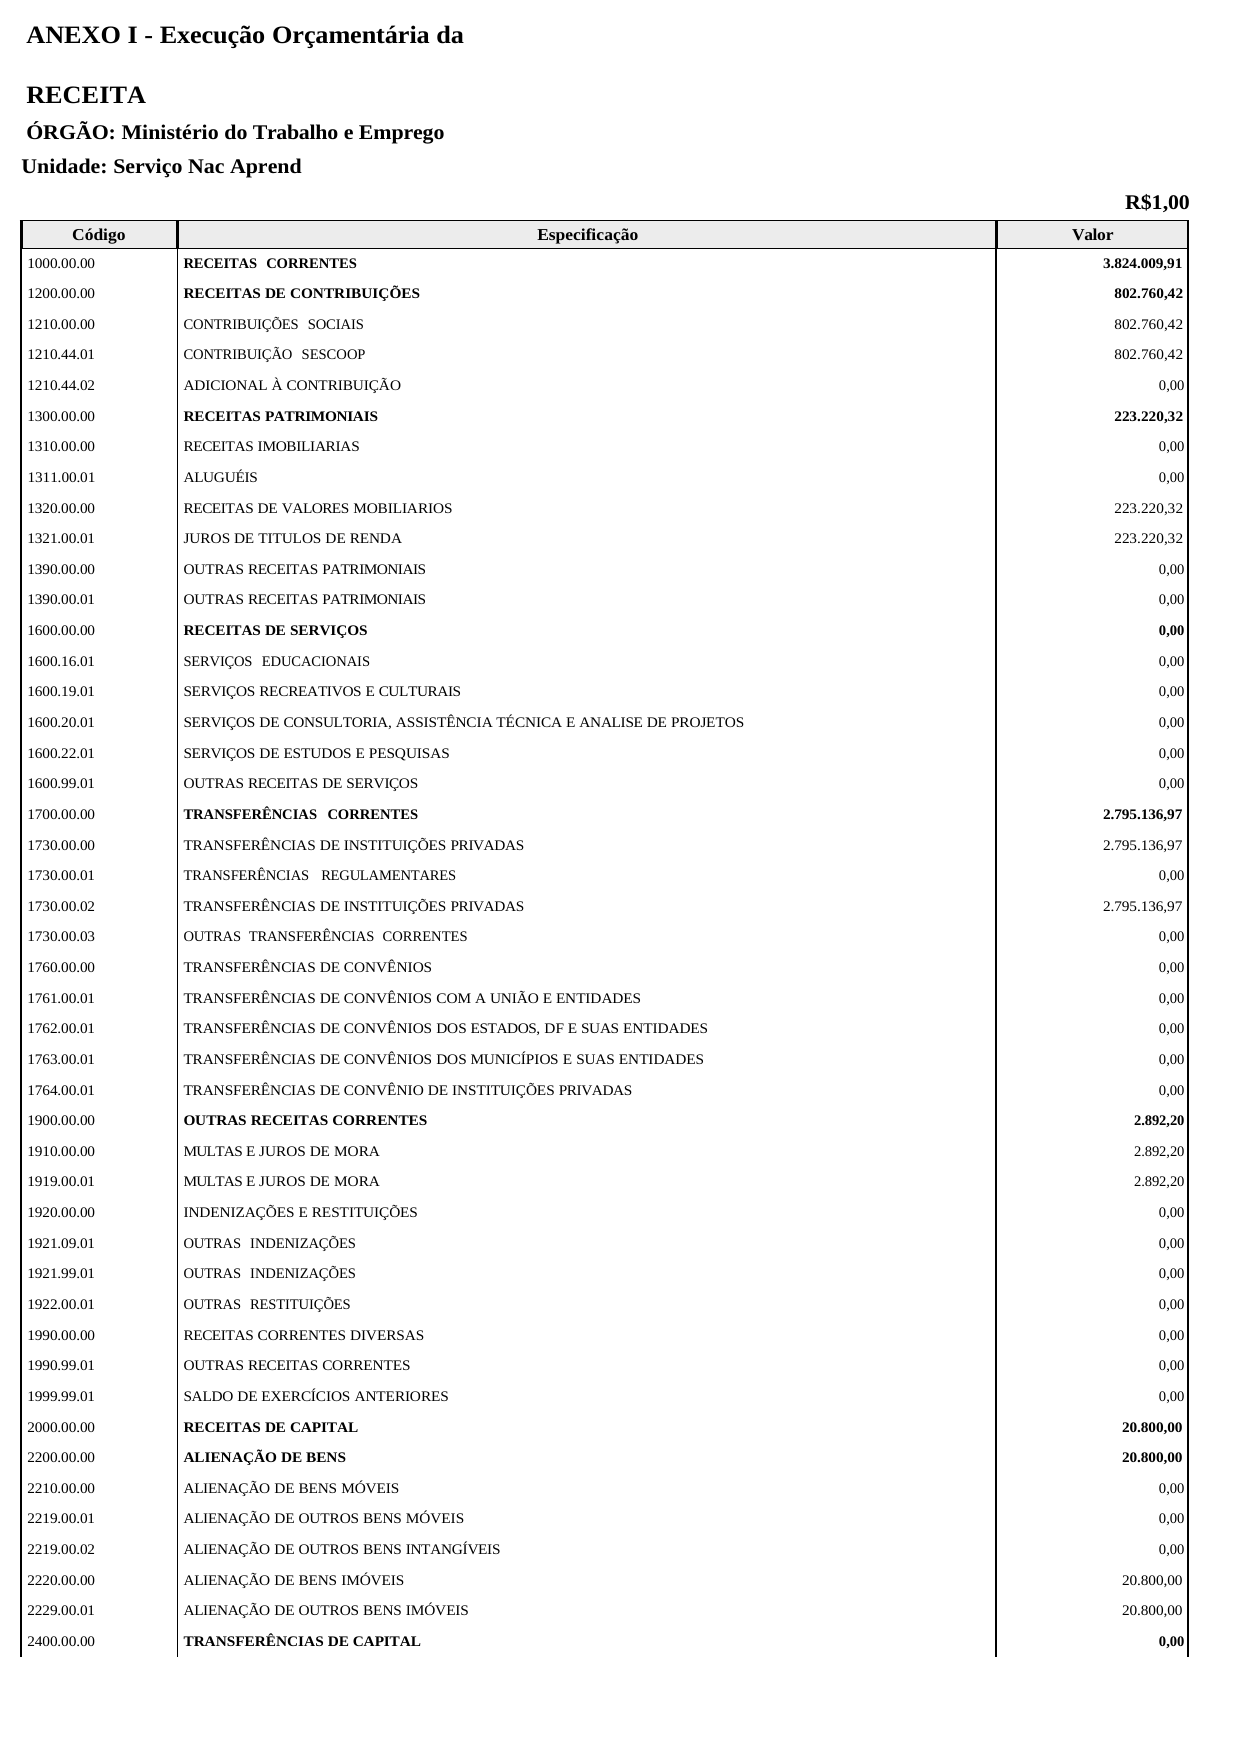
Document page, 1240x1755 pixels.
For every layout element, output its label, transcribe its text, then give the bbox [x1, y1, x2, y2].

table_cell ADICIONAL À CONTRIBUIÇÃO [178, 371, 995, 401]
table_cell 1320.00.00 [22, 493, 177, 524]
table_cell 0,00 [997, 1626, 1187, 1657]
table_cell 2219.00.02 [22, 1535, 177, 1565]
table_cell 0,00 [997, 1381, 1187, 1412]
table_cell 0,00 [997, 708, 1187, 738]
table_cell 0,00 [997, 861, 1187, 891]
table_cell 0,00 [997, 1198, 1187, 1228]
table_cell 0,00 [997, 585, 1187, 616]
table_cell RECEITAS DE SERVIÇOS [178, 616, 995, 646]
table_cell INDENIZAÇÕES E RESTITUIÇÕES [178, 1198, 995, 1228]
table_cell 2219.00.01 [22, 1504, 177, 1534]
table_cell 1920.00.00 [22, 1198, 177, 1228]
table_cell 1200.00.00 [22, 279, 177, 309]
table_cell 223.220,32 [997, 493, 1187, 524]
table_cell 0,00 [997, 1075, 1187, 1106]
table_cell CONTRIBUIÇÃO SESCOOP [178, 340, 995, 371]
table_cell 1990.99.01 [22, 1351, 177, 1381]
table_cell 0,00 [997, 1014, 1187, 1044]
table_cell 0,00 [997, 1504, 1187, 1534]
table_cell OUTRAS TRANSFERÊNCIAS CORRENTES [178, 922, 995, 953]
table_cell JUROS DE TITULOS DE RENDA [178, 524, 995, 554]
table_cell 802.760,42 [997, 310, 1187, 340]
table_cell 1760.00.00 [22, 953, 177, 983]
table_cell 1764.00.01 [22, 1075, 177, 1106]
table_cell 2.795.136,97 [997, 799, 1187, 830]
table_header Código [23, 221, 176, 248]
table_cell OUTRAS INDENIZAÇÕES [178, 1228, 995, 1259]
table_cell 1390.00.00 [22, 554, 177, 585]
table_cell 1321.00.01 [22, 524, 177, 554]
table_cell SERVIÇOS DE CONSULTORIA, ASSISTÊNCIA TÉCNICA E ANALISE DE PROJETOS [178, 708, 995, 738]
table_cell 20.800,00 [997, 1443, 1187, 1473]
table_cell 0,00 [997, 1228, 1187, 1259]
table_cell CONTRIBUIÇÕES SOCIAIS [178, 310, 995, 340]
table_cell 0,00 [997, 1045, 1187, 1075]
table_cell 0,00 [997, 677, 1187, 707]
table_cell TRANSFERÊNCIAS DE CAPITAL [178, 1626, 995, 1657]
table_cell 1390.00.01 [22, 585, 177, 616]
table_cell 2.795.136,97 [997, 830, 1187, 861]
table_cell 2229.00.01 [22, 1596, 177, 1626]
table_cell 0,00 [997, 953, 1187, 983]
table_cell 1600.16.01 [22, 646, 177, 677]
table_cell RECEITAS DE CONTRIBUIÇÕES [178, 279, 995, 309]
table_cell OUTRAS RECEITAS CORRENTES [178, 1351, 995, 1381]
table_cell TRANSFERÊNCIAS DE CONVÊNIOS DOS ESTADOS, DF E SUAS ENTIDADES [178, 1014, 995, 1044]
table_cell 1762.00.01 [22, 1014, 177, 1044]
table_cell TRANSFERÊNCIAS DE CONVÊNIOS [178, 953, 995, 983]
table_cell TRANSFERÊNCIAS DE CONVÊNIO DE INSTITUIÇÕES PRIVADAS [178, 1075, 995, 1106]
table_cell OUTRAS RECEITAS PATRIMONIAIS [178, 585, 995, 616]
table_cell 0,00 [997, 1351, 1187, 1381]
table_cell 1730.00.01 [22, 861, 177, 891]
table_cell 2.892,20 [997, 1106, 1187, 1136]
table_cell 1311.00.01 [22, 463, 177, 493]
table_cell 1990.00.00 [22, 1320, 177, 1351]
table_cell TRANSFERÊNCIAS DE INSTITUIÇÕES PRIVADAS [178, 830, 995, 861]
table_cell ALIENAÇÃO DE BENS IMÓVEIS [178, 1565, 995, 1596]
table_cell 1919.00.01 [22, 1167, 177, 1198]
table_cell RECEITAS CORRENTES [178, 249, 995, 279]
table_cell RECEITAS CORRENTES DIVERSAS [178, 1320, 995, 1351]
table_cell 1210.44.02 [22, 371, 177, 401]
table_cell 1730.00.03 [22, 922, 177, 953]
table_cell 0,00 [997, 983, 1187, 1014]
table_cell 1921.09.01 [22, 1228, 177, 1259]
table_cell ALUGUÉIS [178, 463, 995, 493]
table_cell 0,00 [997, 432, 1187, 462]
table_cell RECEITAS DE VALORES MOBILIARIOS [178, 493, 995, 524]
table_cell 1210.44.01 [22, 340, 177, 371]
table_cell ALIENAÇÃO DE BENS [178, 1443, 995, 1473]
table_cell 1300.00.00 [22, 401, 177, 432]
table_cell 1922.00.01 [22, 1290, 177, 1320]
table_cell 2200.00.00 [22, 1443, 177, 1473]
table_cell 1210.00.00 [22, 310, 177, 340]
table_cell 0,00 [997, 1474, 1187, 1504]
table_cell 20.800,00 [997, 1412, 1187, 1443]
table_cell SERVIÇOS DE ESTUDOS E PESQUISAS [178, 738, 995, 769]
table_cell 1600.99.01 [22, 769, 177, 799]
table_cell 0,00 [997, 554, 1187, 585]
table_cell 0,00 [997, 769, 1187, 799]
table_header Especificação [179, 221, 995, 248]
table_cell 2400.00.00 [22, 1626, 177, 1657]
table_cell 3.824.009,91 [997, 249, 1187, 279]
table_cell 1921.99.01 [22, 1259, 177, 1289]
table_cell 0,00 [997, 646, 1187, 677]
table_cell 1600.20.01 [22, 708, 177, 738]
table_cell 2220.00.00 [22, 1565, 177, 1596]
table_cell 0,00 [997, 1535, 1187, 1565]
table_cell 0,00 [997, 463, 1187, 493]
table_cell 1600.00.00 [22, 616, 177, 646]
table_cell RECEITAS DE CAPITAL [178, 1412, 995, 1443]
table_cell SERVIÇOS RECREATIVOS E CULTURAIS [178, 677, 995, 707]
table_cell ALIENAÇÃO DE OUTROS BENS MÓVEIS [178, 1504, 995, 1534]
table_cell MULTAS E JUROS DE MORA [178, 1167, 995, 1198]
table_cell 223.220,32 [997, 524, 1187, 554]
table_cell 802.760,42 [997, 340, 1187, 371]
table_cell TRANSFERÊNCIAS DE CONVÊNIOS DOS MUNICÍPIOS E SUAS ENTIDADES [178, 1045, 995, 1075]
table_cell ALIENAÇÃO DE OUTROS BENS INTANGÍVEIS [178, 1535, 995, 1565]
table_cell 1900.00.00 [22, 1106, 177, 1136]
table_cell TRANSFERÊNCIAS CORRENTES [178, 799, 995, 830]
table_cell RECEITAS IMOBILIARIAS [178, 432, 995, 462]
table_cell 0,00 [997, 922, 1187, 953]
table_cell OUTRAS RECEITAS DE SERVIÇOS [178, 769, 995, 799]
table_cell TRANSFERÊNCIAS REGULAMENTARES [178, 861, 995, 891]
table_cell MULTAS E JUROS DE MORA [178, 1136, 995, 1167]
table_cell 1600.22.01 [22, 738, 177, 769]
table_cell 2000.00.00 [22, 1412, 177, 1443]
table_cell SALDO DE EXERCÍCIOS ANTERIORES [178, 1381, 995, 1412]
table_cell 20.800,00 [997, 1565, 1187, 1596]
table_cell ALIENAÇÃO DE BENS MÓVEIS [178, 1474, 995, 1504]
table_cell 1761.00.01 [22, 983, 177, 1014]
table_cell 0,00 [997, 1320, 1187, 1351]
table_cell 802.760,42 [997, 279, 1187, 309]
table_cell 1910.00.00 [22, 1136, 177, 1167]
table_cell OUTRAS RESTITUIÇÕES [178, 1290, 995, 1320]
table_cell 2.892,20 [997, 1167, 1187, 1198]
table_cell 0,00 [997, 1259, 1187, 1289]
table_cell 1700.00.00 [22, 799, 177, 830]
table_cell ALIENAÇÃO DE OUTROS BENS IMÓVEIS [178, 1596, 995, 1626]
table_cell TRANSFERÊNCIAS DE INSTITUIÇÕES PRIVADAS [178, 891, 995, 922]
table_cell 0,00 [997, 1290, 1187, 1320]
table_cell 2.795.136,97 [997, 891, 1187, 922]
table_cell 1730.00.00 [22, 830, 177, 861]
table_cell SERVIÇOS EDUCACIONAIS [178, 646, 995, 677]
table_cell OUTRAS RECEITAS CORRENTES [178, 1106, 995, 1136]
table_header Valor [998, 221, 1187, 248]
table_cell 1310.00.00 [22, 432, 177, 462]
table_cell 223.220,32 [997, 401, 1187, 432]
table_cell 0,00 [997, 371, 1187, 401]
table_cell 1600.19.01 [22, 677, 177, 707]
table_cell 0,00 [997, 738, 1187, 769]
table_cell RECEITAS PATRIMONIAIS [178, 401, 995, 432]
table_cell 20.800,00 [997, 1596, 1187, 1626]
table_cell 1999.99.01 [22, 1381, 177, 1412]
table_cell TRANSFERÊNCIAS DE CONVÊNIOS COM A UNIÃO E ENTIDADES [178, 983, 995, 1014]
table_cell OUTRAS RECEITAS PATRIMONIAIS [178, 554, 995, 585]
table_cell 0,00 [997, 616, 1187, 646]
table_cell OUTRAS INDENIZAÇÕES [178, 1259, 995, 1289]
table_cell 2.892,20 [997, 1136, 1187, 1167]
table_cell 1763.00.01 [22, 1045, 177, 1075]
table_cell 1730.00.02 [22, 891, 177, 922]
table_cell 1000.00.00 [22, 249, 177, 279]
table_cell 2210.00.00 [22, 1474, 177, 1504]
